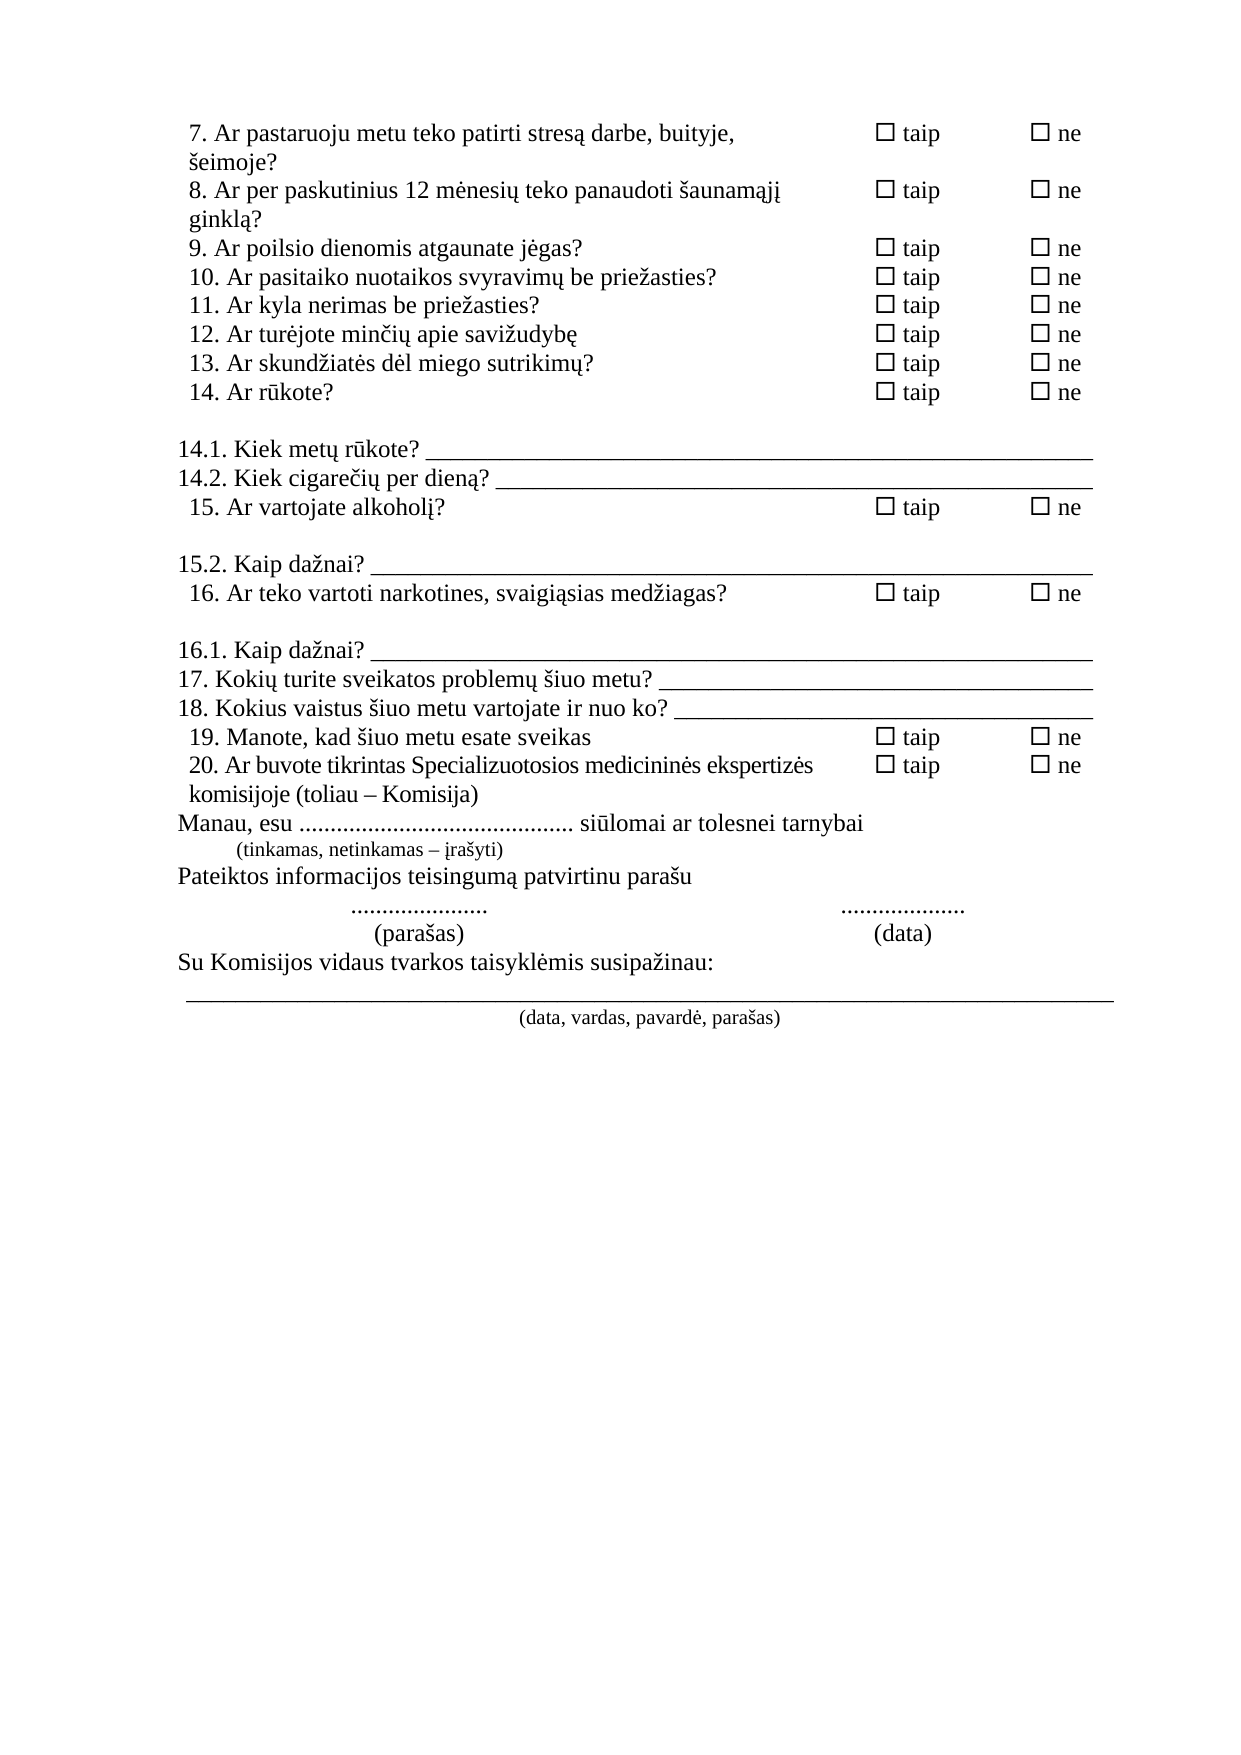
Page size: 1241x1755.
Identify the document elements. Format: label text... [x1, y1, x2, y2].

table_cell 11. Ar kyla nerimas be priežasties? [177, 291, 826, 319]
table_cell [] taip [826, 291, 988, 319]
text Su Komisijos vidaus tvarkos taisyklėmis susipažinau: [177, 947, 1122, 976]
table_header [] taip [826, 578, 988, 607]
table_cell [] taip [826, 118, 988, 176]
text 15.2. Kaip dažnai? [177, 549, 1122, 578]
table_cell [] ne [989, 233, 1122, 262]
text 18. Kokius vaistus šiuo metu vartojate ir nuo ko? [177, 693, 1122, 722]
table_cell [] taip [826, 262, 988, 291]
table_cell 10. Ar pasitaiko nuotaikos svyravimų be priežasties? [177, 262, 826, 291]
text 14.2. Kiek cigarečių per dieną? [177, 463, 1122, 492]
table_cell [] ne [989, 291, 1122, 319]
text 17. Kokių turite sveikatos problemų šiuo metu? [177, 664, 1122, 693]
table_cell 12. Ar turėjote minčių apie savižudybę [177, 319, 826, 348]
text 16.1. Kaip dažnai? [177, 636, 1122, 664]
table_cell [] taip [826, 348, 988, 377]
table_cell [] taip [826, 319, 988, 348]
text Manau, esu ............................................ siūlomai ar tolesnei tarnybai [177, 808, 1122, 837]
table_cell 13. Ar skundžiatės dėl miego sutrikimų? [177, 348, 826, 377]
table_header 16. Ar teko vartoti narkotines, svaigiąsias medžiagas? [177, 578, 826, 607]
table_header ...................... (parašas) [177, 890, 661, 947]
text _ [177, 976, 1122, 1005]
table_header 15. Ar vartojate alkoholį? [177, 492, 826, 521]
text (data, vardas, pavardė, parašas) [177, 1005, 1122, 1029]
table_cell [] ne [989, 348, 1122, 377]
table_cell [] taip [826, 751, 988, 808]
table_cell 9. Ar poilsio dienomis atgaunate jėgas? [177, 233, 826, 262]
table_header [] ne [989, 492, 1122, 521]
table_cell 8. Ar per paskutinius 12 mėnesių teko panaudoti šaunamąjį ginklą? [177, 176, 826, 233]
table_header [] taip [826, 492, 988, 521]
table_cell [] ne [989, 176, 1122, 233]
table_cell [] ne [989, 118, 1122, 176]
table_header [] ne [989, 722, 1122, 751]
text (tinkamas, netinkamas – įrašyti) [177, 837, 1122, 861]
table_cell 14. Ar rūkote? [177, 377, 826, 406]
table_cell 7. Ar pastaruoju metu teko patirti stresą darbe, buityje, šeimoje? [177, 118, 826, 176]
table_header 19. Manote, kad šiuo metu esate sveikas [177, 722, 826, 751]
table_cell [] ne [989, 262, 1122, 291]
table_header [] ne [989, 578, 1122, 607]
table_header [] taip [826, 722, 988, 751]
text 14.1. Kiek metų rūkote? [177, 434, 1122, 463]
table_cell [] ne [989, 377, 1122, 406]
table_cell [] taip [826, 377, 988, 406]
text Pateiktos informacijos teisingumą patvirtinu parašu [177, 861, 1122, 890]
table_cell [] ne [989, 751, 1122, 808]
table_cell [] taip [826, 176, 988, 233]
table_cell [] ne [989, 319, 1122, 348]
table_header .................... (data) [661, 890, 1145, 947]
table_cell 20. Ar buvote tikrintas Specializuotosios medicininės ekspertizės komisijoje (toliau – Komisija) [177, 751, 826, 808]
table_cell [] taip [826, 233, 988, 262]
